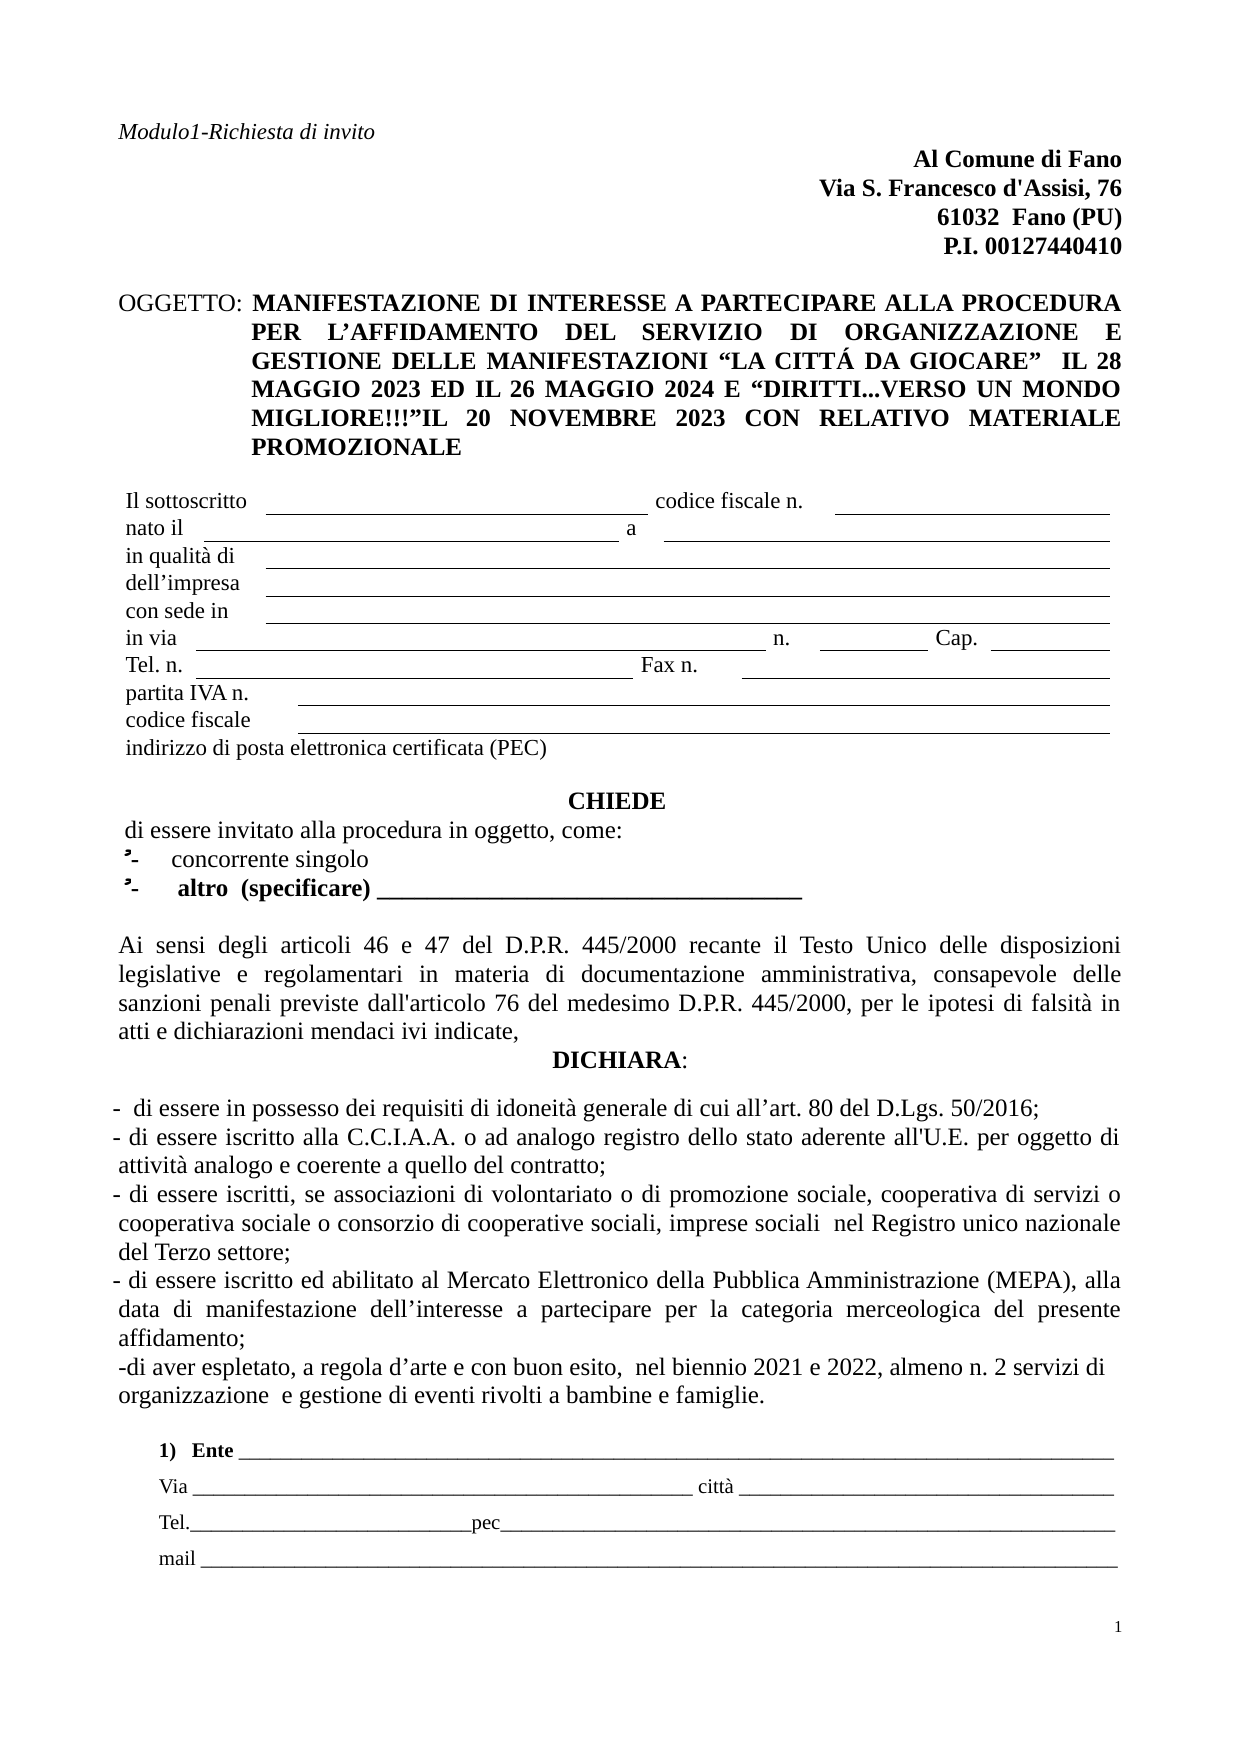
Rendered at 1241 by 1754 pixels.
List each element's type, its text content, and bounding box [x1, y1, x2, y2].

table_cell [204, 514, 619, 541]
table_header codice fiscale n. [648, 487, 835, 513]
text Via ________________________________________________ città ____________________________________ [159, 1474, 1122, 1498]
table_header [835, 487, 1110, 513]
table_cell a [619, 514, 663, 541]
text 61032 Fano (PU) [118, 202, 1122, 231]
table_cell [820, 624, 928, 650]
table_cell [196, 623, 766, 650]
table_cell [266, 597, 1110, 623]
table_cell [742, 650, 1110, 678]
table_cell con sede in [118, 596, 266, 623]
text Via S. Francesco d'Assisi, 76 [118, 173, 1122, 202]
text - di essere iscritto alla C.C.I.A.A. o ad analogo registro dello stato aderente all'U.E. per oggetto di attività analogo e coerente a quello del contratto; [112, 1122, 1122, 1179]
table_cell dell’impresa [118, 568, 266, 596]
text - di essere iscritto ed abilitato al Mercato Elettronico della Pubblica Amministrazione (MEPA), alla data di manifestazione dell’interesse a partecipare per la categoria merceologica del presente affidamento; [112, 1266, 1122, 1352]
text 1) Ente ____________________________________________________________________________________ [159, 1438, 1122, 1462]
text ޫ - altro (specificare) __________________________________ [118, 873, 1114, 901]
text Tel.___________________________pec___________________________________________________________mail ________________________________________________________________________________________ [159, 1510, 1122, 1570]
table_cell partita IVA n. [118, 678, 298, 705]
table_cell [196, 651, 633, 678]
table_cell [991, 624, 1110, 650]
table_cell in via [118, 623, 196, 650]
text P.I. 00127440410 [118, 231, 1122, 259]
table_header [266, 487, 648, 513]
text - di essere iscritti, se associazioni di volontariato o di promozione sociale, cooperativa di servizi o cooperativa sociale o consorzio di cooperative sociali, imprese sociali nel Registro unico nazionale del Terzo settore; [112, 1179, 1122, 1266]
table_cell Cap. [928, 624, 991, 650]
text CHIEDE [118, 786, 1122, 815]
table_cell indirizzo di posta elettronica certificata (PEC) [118, 733, 1110, 760]
text di essere invitato alla procedura in oggetto, come: [118, 815, 1114, 844]
text - di essere in possesso dei requisiti di idoneità generale di cui all’art. 80 del D.Lgs. 50/2016; [112, 1093, 1122, 1122]
text DICHIARA: [118, 1045, 1122, 1074]
text Al Comune di Fano [118, 144, 1122, 173]
list -di aver espletato, a regola d’arte e con buon esito, nel biennio 2021 e 2022, almeno n. 2 servizi di organizzazione e gestione di eventi rivolti a bambine e famiglie. [118, 1352, 1122, 1409]
table_cell [298, 706, 1110, 733]
table_cell [298, 678, 1110, 705]
text Modulo1-Richiesta di invito [118, 118, 1122, 144]
table_header Il sottoscritto [118, 487, 266, 513]
text Ai sensi degli articoli 46 e 47 del D.P.R. 445/2000 recante il Testo Unico delle disposizioni legislative e regolamentari in materia di documentazione amministrativa, consapevole delle sanzioni penali previste dall'articolo 76 del medesimo D.P.R. 445/2000, per le ipotesi di falsità in atti e dichiarazioni mendaci ivi indicate, [118, 930, 1122, 1045]
text OGGETTO: MANIFESTAZIONE DI INTERESSE A PARTECIPARE ALLA PROCEDURA PER L’AFFIDAMENTO DEL SERVIZIO DI ORGANIZZAZIONE E GESTIONE DELLE MANIFESTAZIONI “LA CITTÁ DA GIOCARE” IL 28 MAGGIO 2023 ED IL 26 MAGGIO 2024 E “DIRITTI...VERSO UN MONDO MIGLIORE!!!”IL 20 NOVEMBRE 2023 CON RELATIVO MATERIALE PROMOZIONALE [118, 288, 1122, 461]
table_cell nato il [118, 514, 204, 541]
table_cell codice fiscale [118, 705, 298, 733]
table_cell Tel. n. [118, 650, 196, 678]
table_cell [664, 514, 1110, 541]
table_cell in qualità di [118, 541, 266, 568]
table_cell [266, 541, 1110, 568]
table_cell Fax n. [633, 651, 742, 678]
table_cell n. [766, 624, 820, 650]
text ޫ - concorrente singolo [118, 844, 1114, 873]
table_cell [266, 569, 1110, 596]
